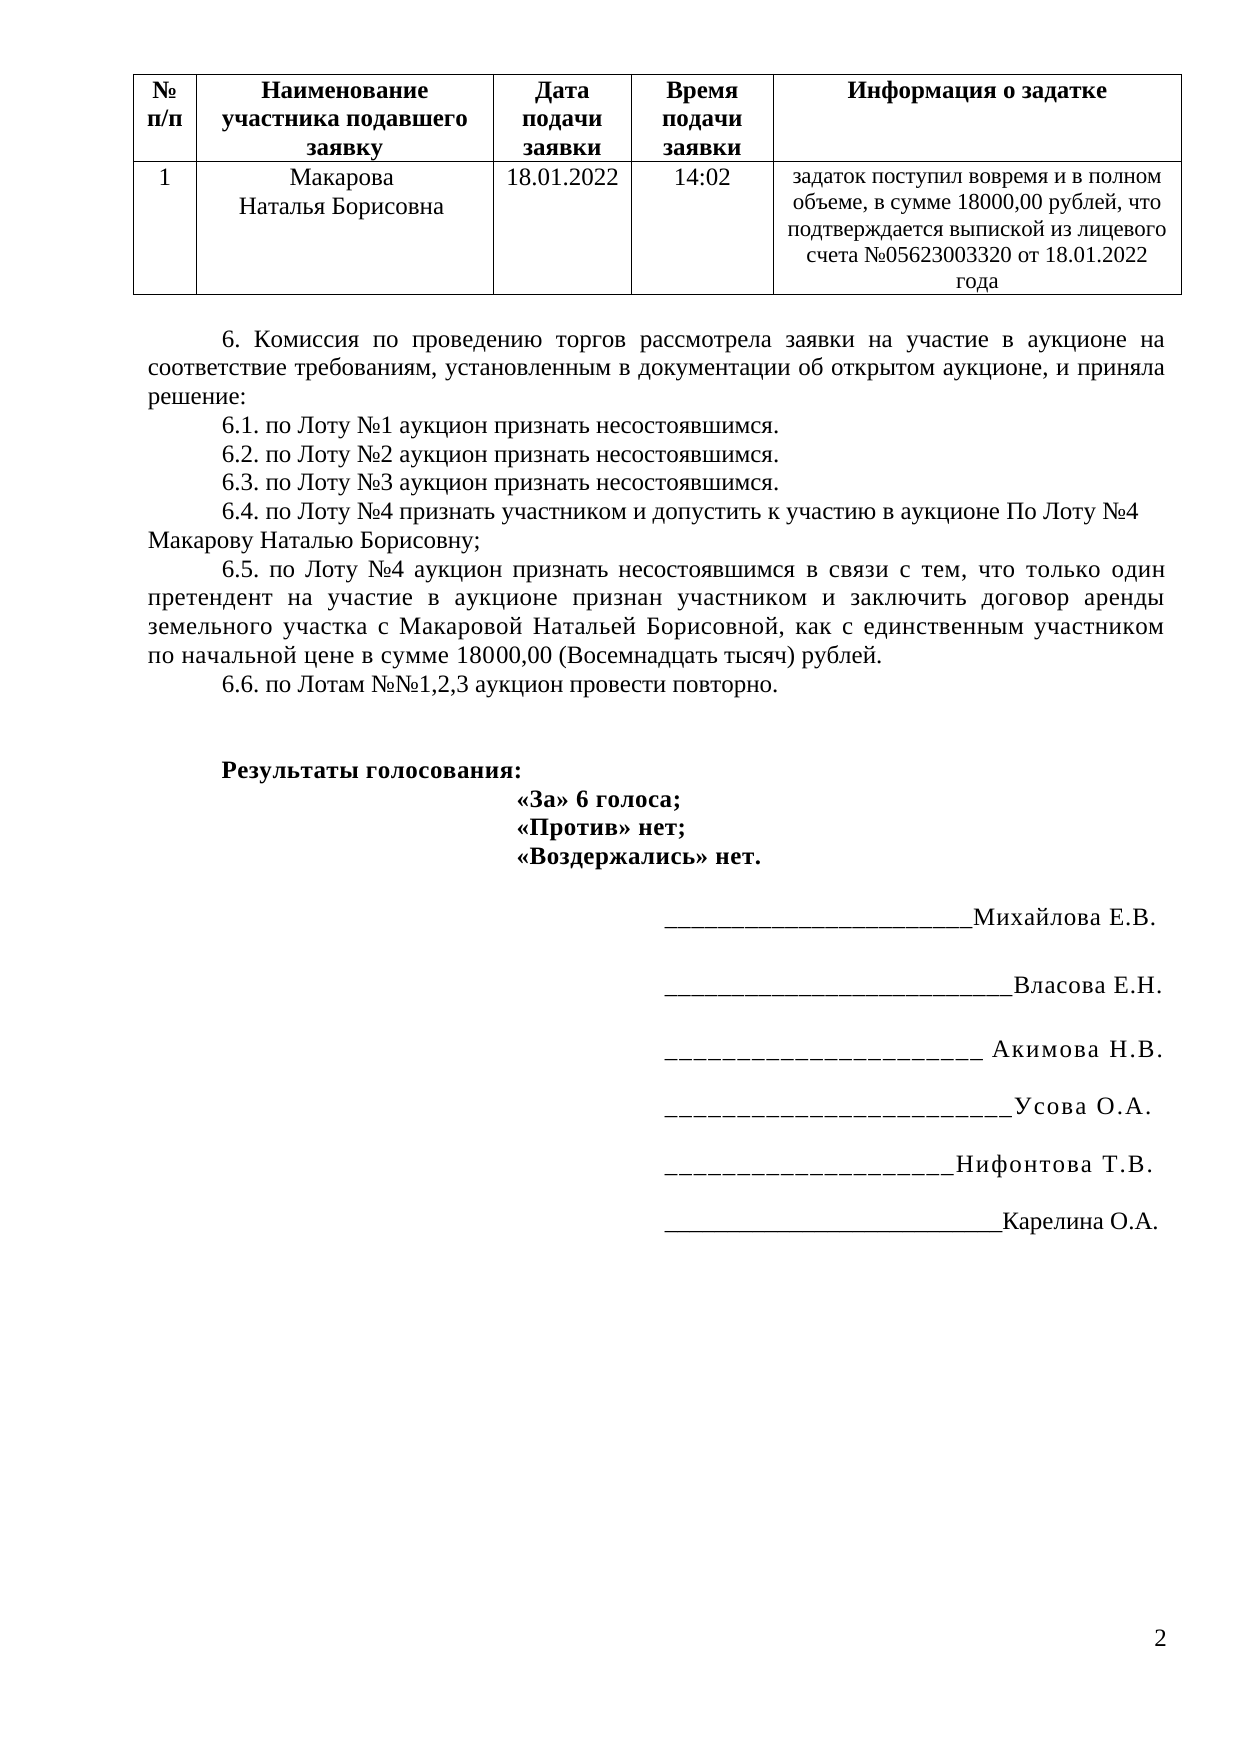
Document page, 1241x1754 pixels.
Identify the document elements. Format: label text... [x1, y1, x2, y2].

table_header Время подачи заявки [632, 75, 773, 161]
text «Против» нет; [148, 812, 1166, 841]
text 6. Комиссия по проведению торгов рассмотрела заявки на участие в аукционе на соответствие требованиям, установленным в документации об открытом аукционе, и приняла решение: [148, 324, 1166, 410]
text 6.4. по Лоту №4 признать участником и допустить к участию в аукционе По Лоту №4 Макарову Наталью Борисовну; [148, 496, 1167, 554]
table_header Наименование участника подавшего заявку [197, 75, 493, 161]
text 6.5. по Лоту №4 аукцион признать несостоявшимся в связи с тем, что только один претендент на участие в аукционе признан участником и заключить договор аренды земельного участка с Макаровой Натальей Борисовной, как с единственным участником по начальной цене в сумме 18000,00 (Восемнадцать тысяч) рублей. [148, 554, 1166, 669]
text ______________________ Акимова Н.В. [664, 1034, 1167, 1062]
text 6.2. по Лоту №2 аукцион признать несостоявшимся. [148, 439, 1166, 467]
table_cell 14:02 [632, 162, 773, 294]
table_header Дата подачи заявки [494, 75, 631, 161]
text 6.6. по Лотам №№1,2,3 аукцион провести повторно. [148, 669, 1166, 697]
text 6.3. по Лоту №3 аукцион признать несостоявшимся. [148, 467, 1166, 496]
text ___________________________Карелина О.А. [664, 1206, 1167, 1235]
table_cell 18.01.2022 [494, 162, 631, 294]
table_cell Макарова Наталья Борисовна [197, 162, 493, 294]
text ____________________Нифонтова Т.В. [664, 1149, 1167, 1177]
text «За» 6 голоса; [148, 784, 1166, 812]
text Результаты голосования: [148, 755, 1166, 784]
table_header Информация о задатке [774, 75, 1181, 161]
text ________________________Усова О.А. [664, 1091, 1167, 1120]
text _______________________Михайлова Е.В. [664, 899, 1165, 932]
text __________________________Власова Е.Н. [664, 967, 1165, 1000]
table_header № п/п [134, 75, 196, 161]
text 6.1. по Лоту №1 аукцион признать несостоявшимся. [148, 410, 1166, 439]
text «Воздержались» нет. [148, 841, 1166, 870]
table_cell задаток поступил вовремя и в полном объеме, в сумме 18000,00 рублей, что подтверждается выпиской из лицевого счета №05623003320 от 18.01.2022 года [774, 162, 1181, 294]
table_cell 1 [134, 162, 196, 294]
